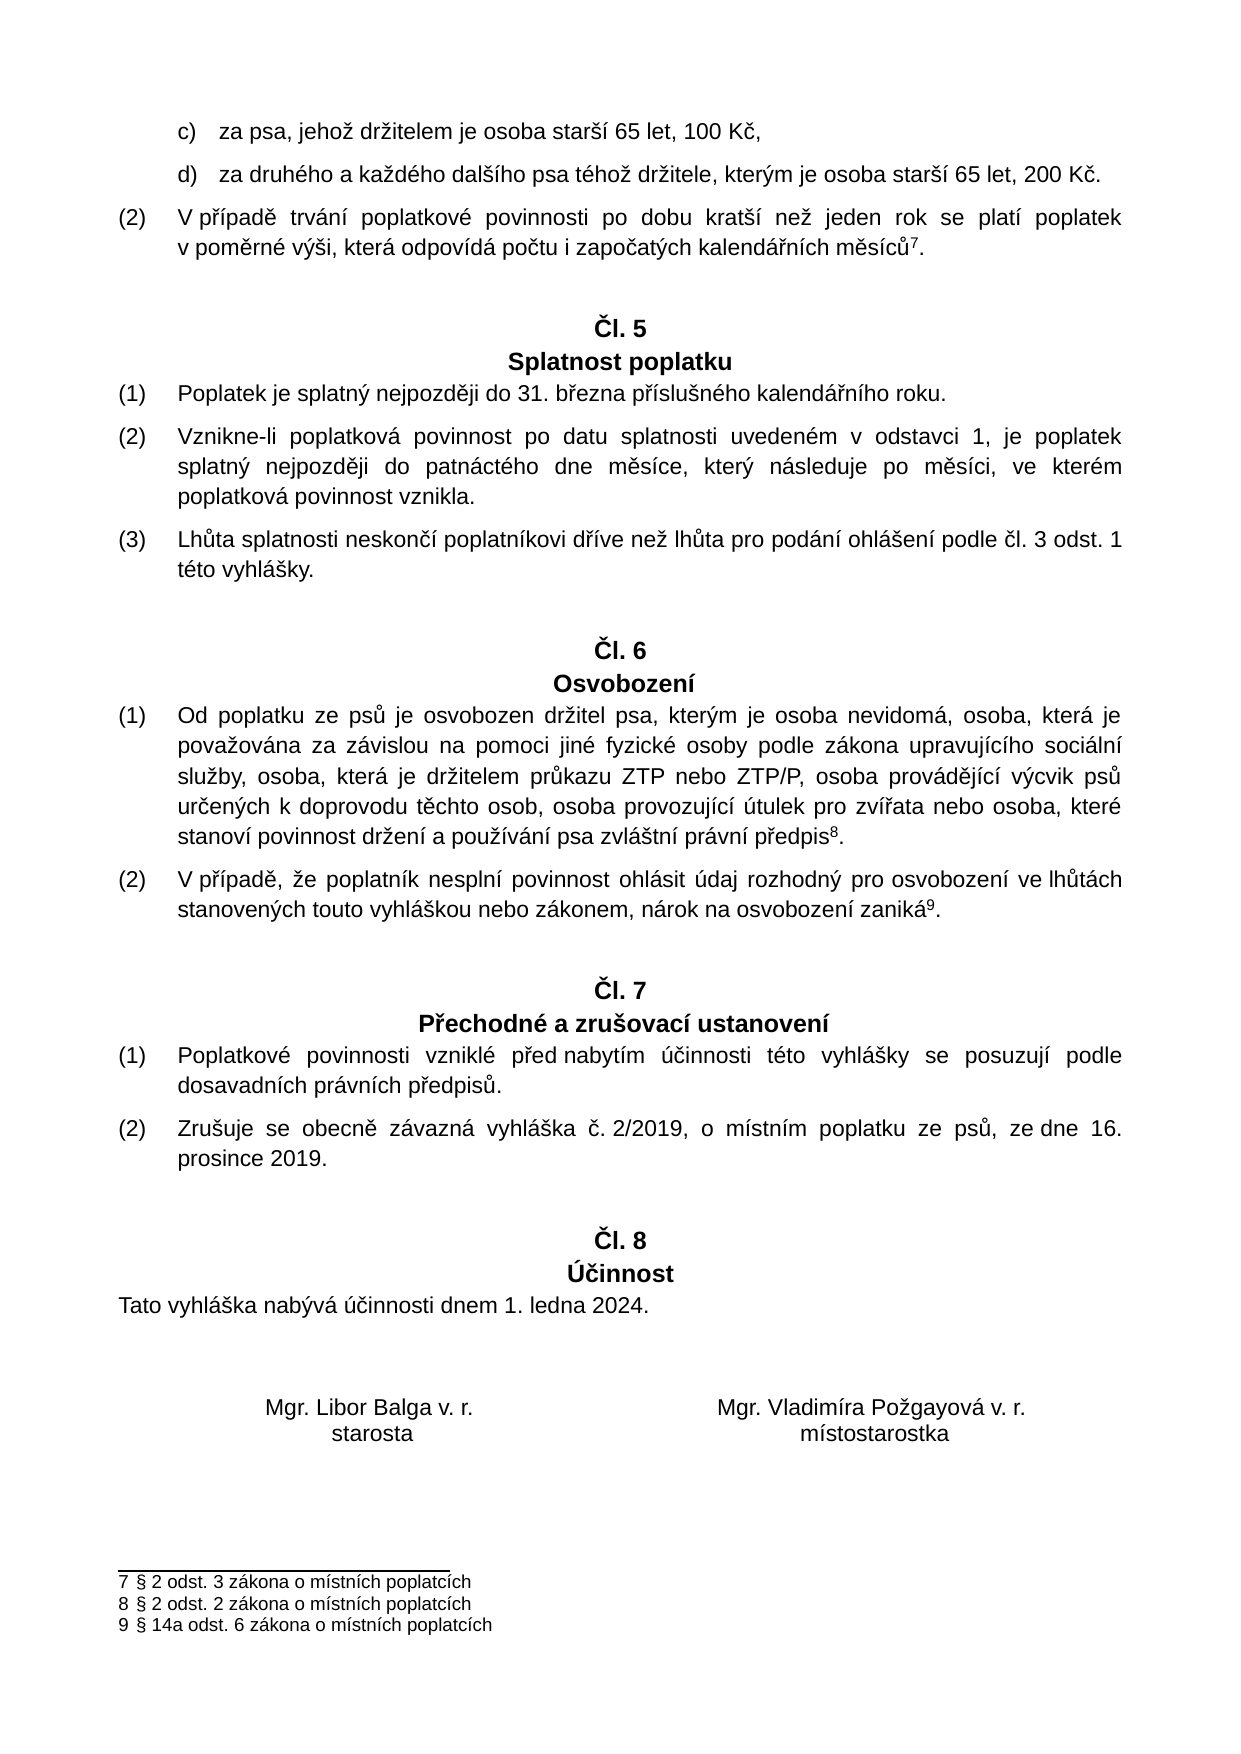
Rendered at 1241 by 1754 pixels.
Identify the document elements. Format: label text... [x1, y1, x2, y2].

list Zrušuje se obecně závazná vyhláška č. 2/2019, o místním poplatku ze psů, ze dne 16. prosince 2019. [118, 1115, 1122, 1172]
list Poplatek je splatný nejpozději do 31. března příslušného kalendářního roku. [118, 380, 1122, 406]
list za psa, jehož držitelem je osoba starší 65 let, 100 Kč, [177, 118, 1122, 144]
list § 14a odst. 6 zákona o místních poplatcích [118, 1614, 1122, 1635]
table_header Mgr. Libor Balga v. r. starosta [118, 1334, 620, 1452]
text Tato vyhláška nabývá účinnosti dnem 1. ledna 2024. [118, 1292, 1122, 1318]
list V případě, že poplatník nesplní povinnost ohlásit údaj rozhodný pro osvobození ve lhůtách stanovených touto vyhláškou nebo zákonem, nárok na osvobození zaniká. [118, 866, 1122, 922]
table_header Mgr. Vladimíra Požgayová v. r. místostarostka [620, 1334, 1122, 1452]
list Vznikne-li poplatková povinnost po datu splatnosti uvedeném v odstavci 1, je poplatek splatný nejpozději do patnáctého dne měsíce, který následuje po měsíci, ve kterém poplatková povinnost vznikla. [118, 423, 1122, 509]
subtitle Čl. 8 Účinnost [118, 1226, 1122, 1287]
list Od poplatku ze psů je osvobozen držitel psa, kterým je osoba nevidomá, osoba, která je považována za závislou na pomoci jiné fyzické osoby podle zákona upravujícího sociální služby, osoba, která je držitelem průkazu ZTP nebo ZTP/P, osoba provádějící výcvik psů určených k doprovodu těchto osob, osoba provozující útulek pro zvířata nebo osoba, které stanoví povinnost držení a používání psa zvláštní právní předpis. [118, 702, 1122, 849]
subtitle Čl. 6 Osvobození [118, 636, 1122, 698]
list Poplatkové povinnosti vzniklé před nabytím účinnosti této vyhlášky se posuzují podle dosavadních právních předpisů. [118, 1042, 1122, 1099]
list Lhůta splatnosti neskončí poplatníkovi dříve než lhůta pro podání ohlášení podle čl. 3 odst. 1 této vyhlášky. [118, 526, 1122, 582]
subtitle Čl. 7 Přechodné a zrušovací ustanovení [118, 976, 1122, 1038]
list § 2 odst. 2 zákona o místních poplatcích [118, 1592, 1122, 1614]
list § 2 odst. 3 zákona o místních poplatcích [118, 1571, 1122, 1592]
list za druhého a každého dalšího psa téhož držitele, kterým je osoba starší 65 let, 200 Kč. [177, 161, 1122, 187]
list V případě trvání poplatkové povinnosti po dobu kratší než jeden rok se platí poplatek v poměrné výši, která odpovídá počtu i započatých kalendářních měsíců. [118, 203, 1122, 260]
subtitle Čl. 5 Splatnost poplatku [118, 314, 1122, 376]
